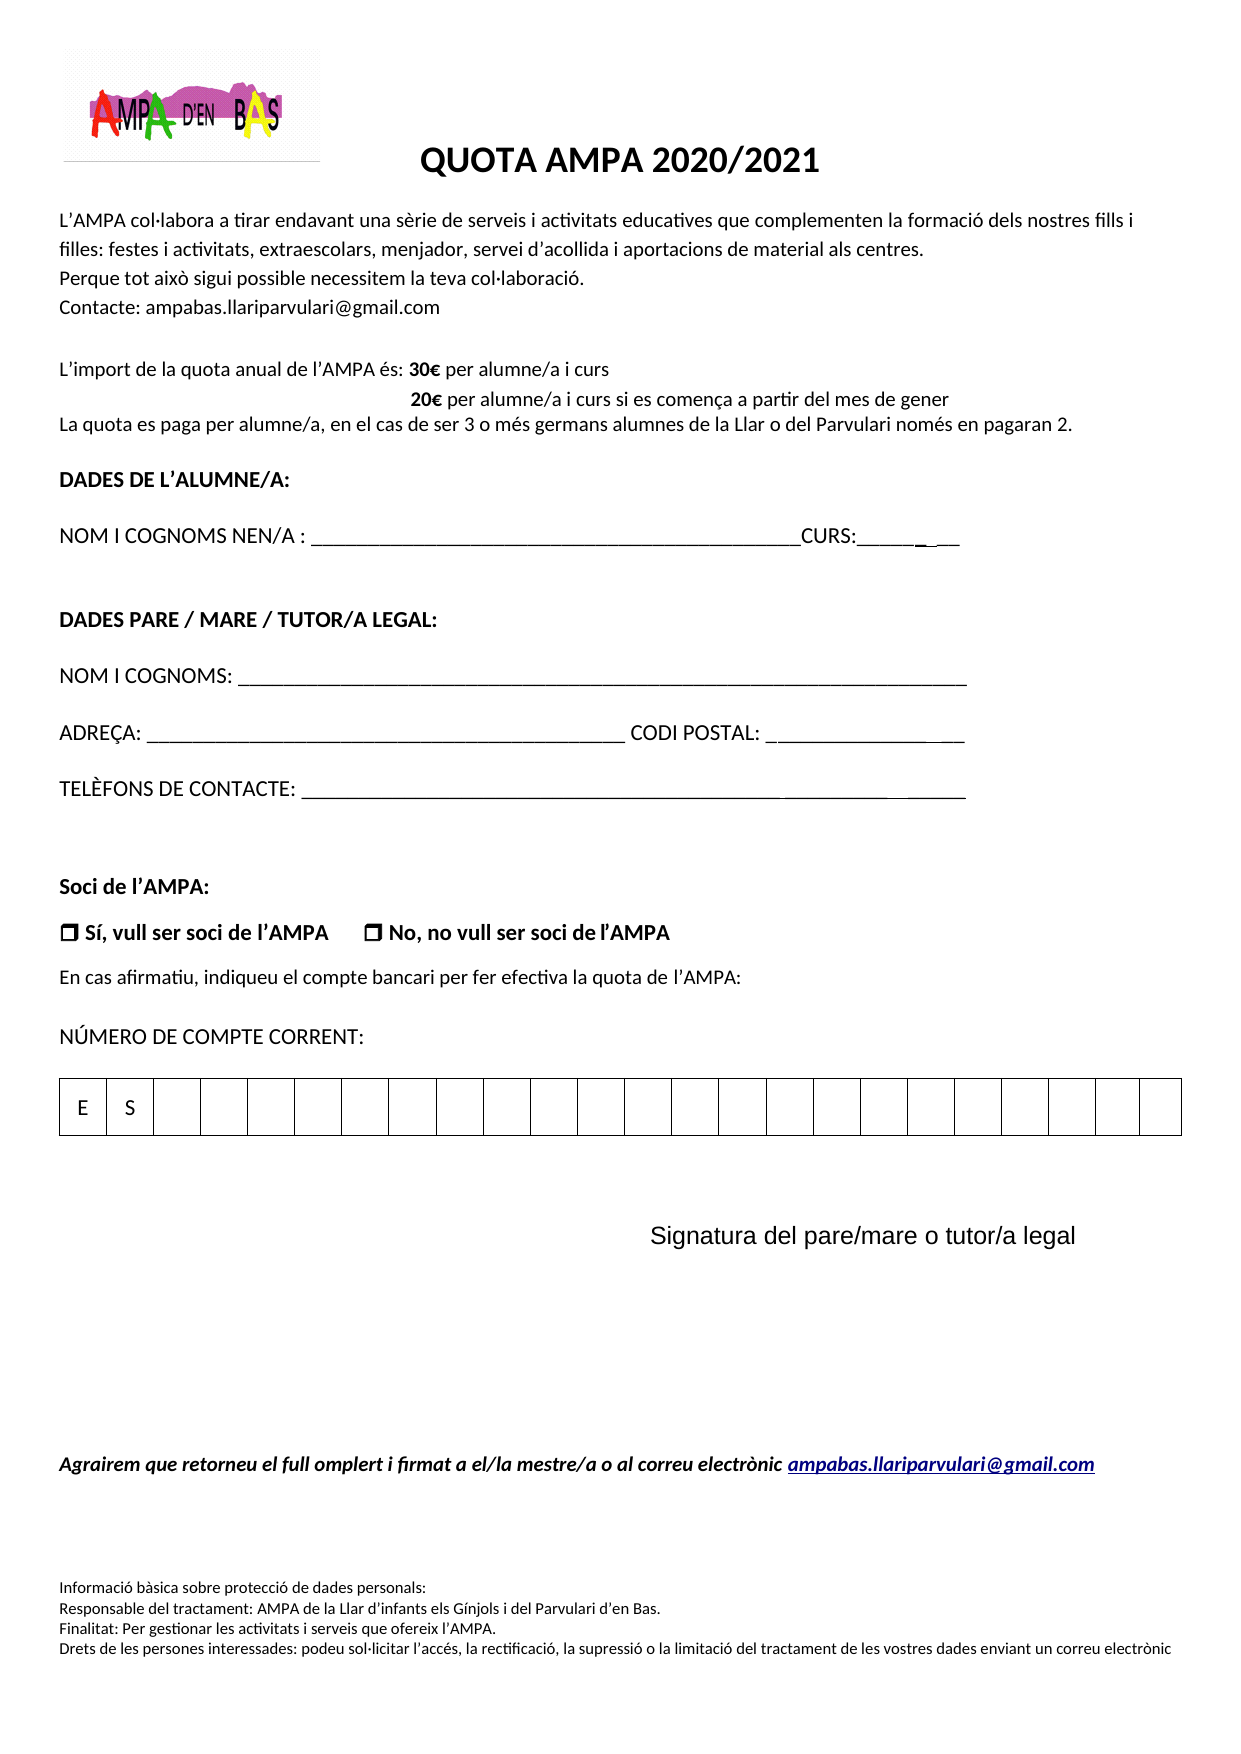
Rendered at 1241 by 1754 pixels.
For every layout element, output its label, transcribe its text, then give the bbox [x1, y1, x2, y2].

table_header S [107, 1079, 153, 1135]
text DADES DE L’ALUMNE/A: [59, 465, 1181, 493]
text NOM I COGNOMS NEN/A : ___________________________________________CURS:______ __ [59, 521, 1181, 549]
text Contacte: ampabas.llariparvulari@gmail.com [59, 294, 1135, 320]
text TELÈFONS DE CONTACTE: __________________________________________ _________ _____ [59, 774, 1181, 802]
table_header [154, 1079, 200, 1135]
table_header [342, 1079, 388, 1135]
table_header [437, 1079, 483, 1135]
table_header [201, 1079, 247, 1135]
table_header [908, 1079, 954, 1135]
table_header [484, 1079, 530, 1135]
text Informació bàsica sobre protecció de dades personals: [59, 1578, 1181, 1598]
table_header [1096, 1079, 1139, 1135]
text L’AMPA col·labora a tirar endavant una sèrie de serveis i activitats educatives que complementen la formació dels nostres fills i filles: festes i activitats, extraescolars, menjador, servei d’acollida i aportacions de material als centres. [59, 207, 1135, 262]
text L’import de la quota anual de l’AMPA és: 30€ per alumne/a i curs [59, 357, 1181, 382]
text NOM I COGNOMS: ________________________________________________________________ [59, 662, 1181, 689]
text Perque tot això sigui possible necessitem la teva col·laboració. [59, 265, 1135, 291]
table_header [719, 1079, 766, 1135]
table_header [767, 1079, 813, 1135]
text DADES PARE / MARE / TUTOR/A LEGAL: [59, 606, 1181, 633]
table_header [389, 1079, 436, 1135]
table_header [814, 1079, 860, 1135]
text Responsable del tractament: AMPA de la Llar d’infants els Gínjols i del Parvulari d’en Bas. [59, 1598, 1181, 1618]
text  Sí, vull ser soci de l’AMPA  No, no vull ser soci de l’AMPA [59, 918, 997, 946]
table_header [248, 1079, 294, 1135]
table_header [861, 1079, 907, 1135]
text Agrairem que retorneu el full omplert i firmat a el/la mestre/a o al correu electrònic ampabas.llariparvulari@gmail.com [59, 1451, 1181, 1476]
table_header [578, 1079, 624, 1135]
text En cas afirmatiu, indiqueu el compte bancari per fer efectiva la quota de l’AMPA: [59, 964, 997, 990]
table_header [672, 1079, 718, 1135]
subtitle Signatura del pare/mare o tutor/a legal [650, 1221, 1092, 1249]
table_header [1002, 1079, 1048, 1135]
table_header [955, 1079, 1001, 1135]
table_header [1049, 1079, 1095, 1135]
table_header [625, 1079, 671, 1135]
text ADREÇA: __________________________________________ CODI POSTAL: ______________ __ [59, 718, 1181, 746]
table_header [1140, 1079, 1181, 1135]
table_header [295, 1079, 341, 1135]
text QUOTA AMPA 2020/2021 [59, 136, 1181, 182]
text La quota es paga per alumne/a, en el cas de ser 3 o més germans alumnes de la Llar o del Parvulari només en pagaran 2. [59, 411, 1181, 437]
text Drets de les persones interessades: podeu sol·licitar l’accés, la rectificació, la supressió o la limitació del tractament de les vostres dades enviant un correu electrònic [59, 1639, 1181, 1659]
table_header [531, 1079, 577, 1135]
table_header E [60, 1079, 106, 1135]
text Soci de l’AMPA: [59, 872, 997, 900]
text Finalitat: Per gestionar les activitats i serveis que ofereix l’AMPA. [59, 1618, 1181, 1639]
text 20€ per alumne/a i curs si es comença a partir del mes de gener [354, 386, 1181, 411]
text NÚMERO DE COMPTE CORRENT: [59, 1022, 1181, 1050]
